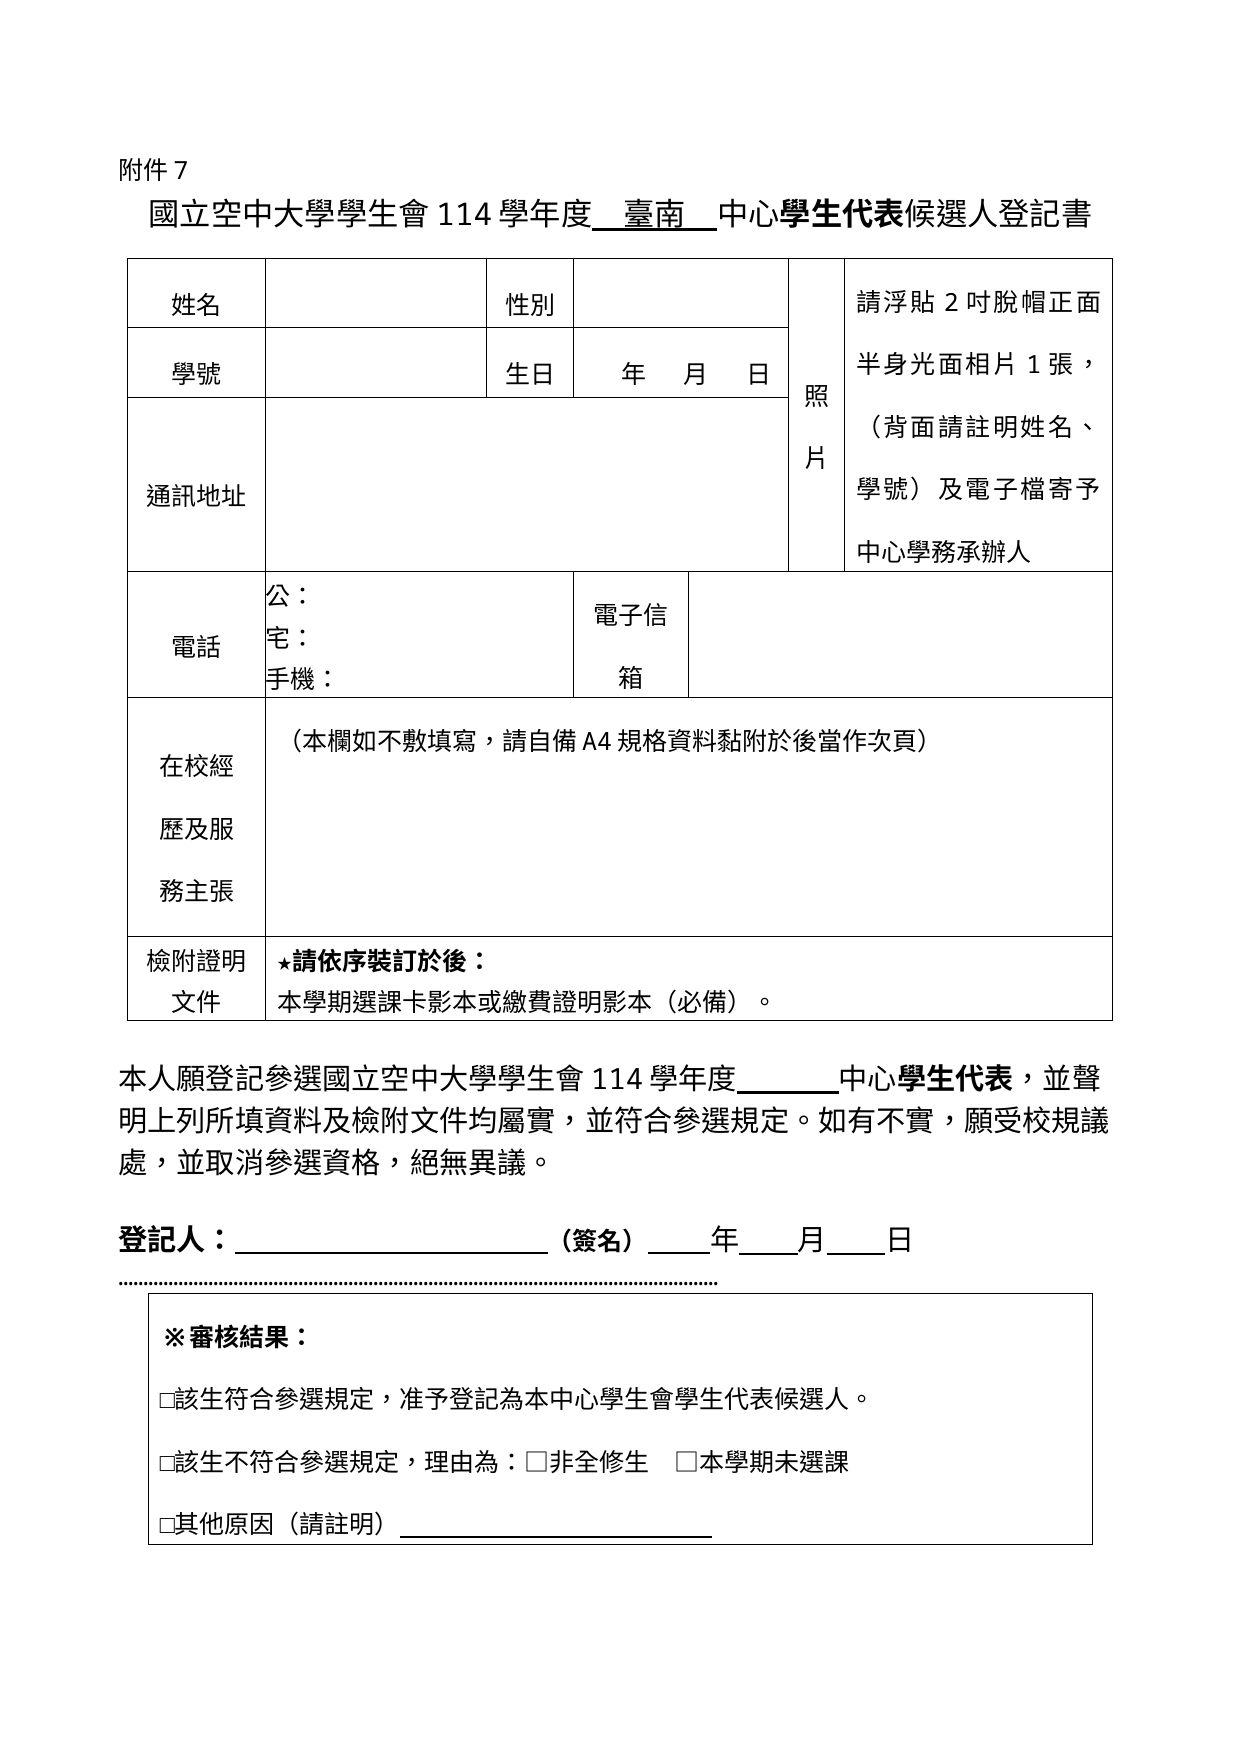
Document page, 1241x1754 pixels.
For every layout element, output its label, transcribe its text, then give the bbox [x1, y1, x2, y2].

text 本人願登記參選國立空中大學學生會114學年度 中心學生代表，並聲明上列所填資料及檢附文件均屬實，並符合參選規定。如有不實，願受校規議處，並取消參選資格，絕無異議。 [118, 1055, 1122, 1182]
table_header 性別 [487, 259, 573, 327]
table_cell 在校經 歷及服 務主張 [128, 698, 265, 936]
table_header 請浮貼2吋脫帽正面半身光面相片1張，（背面請註明姓名、學號）及電子檔寄予中心學務承辦人 [845, 259, 1112, 571]
table_cell [689, 572, 1112, 697]
table_cell [266, 398, 788, 571]
table_cell 檢附證明文件 [128, 937, 265, 1020]
text ………………………………………………………………………………………………………… [118, 1259, 1122, 1293]
table_cell [266, 328, 486, 397]
text 附件7 [118, 127, 1039, 189]
table_cell 電話 [128, 572, 265, 697]
table_cell 生日 [487, 328, 573, 397]
table_header 姓名 [128, 259, 265, 327]
table_cell 年 月 日 [574, 328, 788, 397]
table_cell 通訊地址 [128, 398, 265, 571]
table_header ※審核結果： □該生符合參選規定，准予登記為本中心學生會學生代表候選人。 □該生不符合參選規定，理由為：□非全修生 □本學期未選課 □其他原因（請註明） [149, 1294, 1092, 1544]
text 國立空中大學學生會114學年度 臺南 中心學生代表候選人登記書 [118, 189, 1122, 235]
table_cell 公： 宅： 手機： [266, 572, 573, 697]
table_cell 學號 [128, 328, 265, 397]
table_header [574, 259, 788, 327]
table_header 照片 [789, 259, 844, 571]
table_cell ★請依序裝訂於後： 本學期選課卡影本或繳費證明影本（必備）。 [266, 937, 1112, 1020]
table_cell 電子信箱 [574, 572, 688, 697]
table_header [266, 259, 486, 327]
table_cell （本欄如不敷填寫，請自備A4規格資料黏附於後當作次頁） [266, 698, 1112, 936]
text 登記人： （簽名） 年 月 日 [118, 1216, 1122, 1259]
